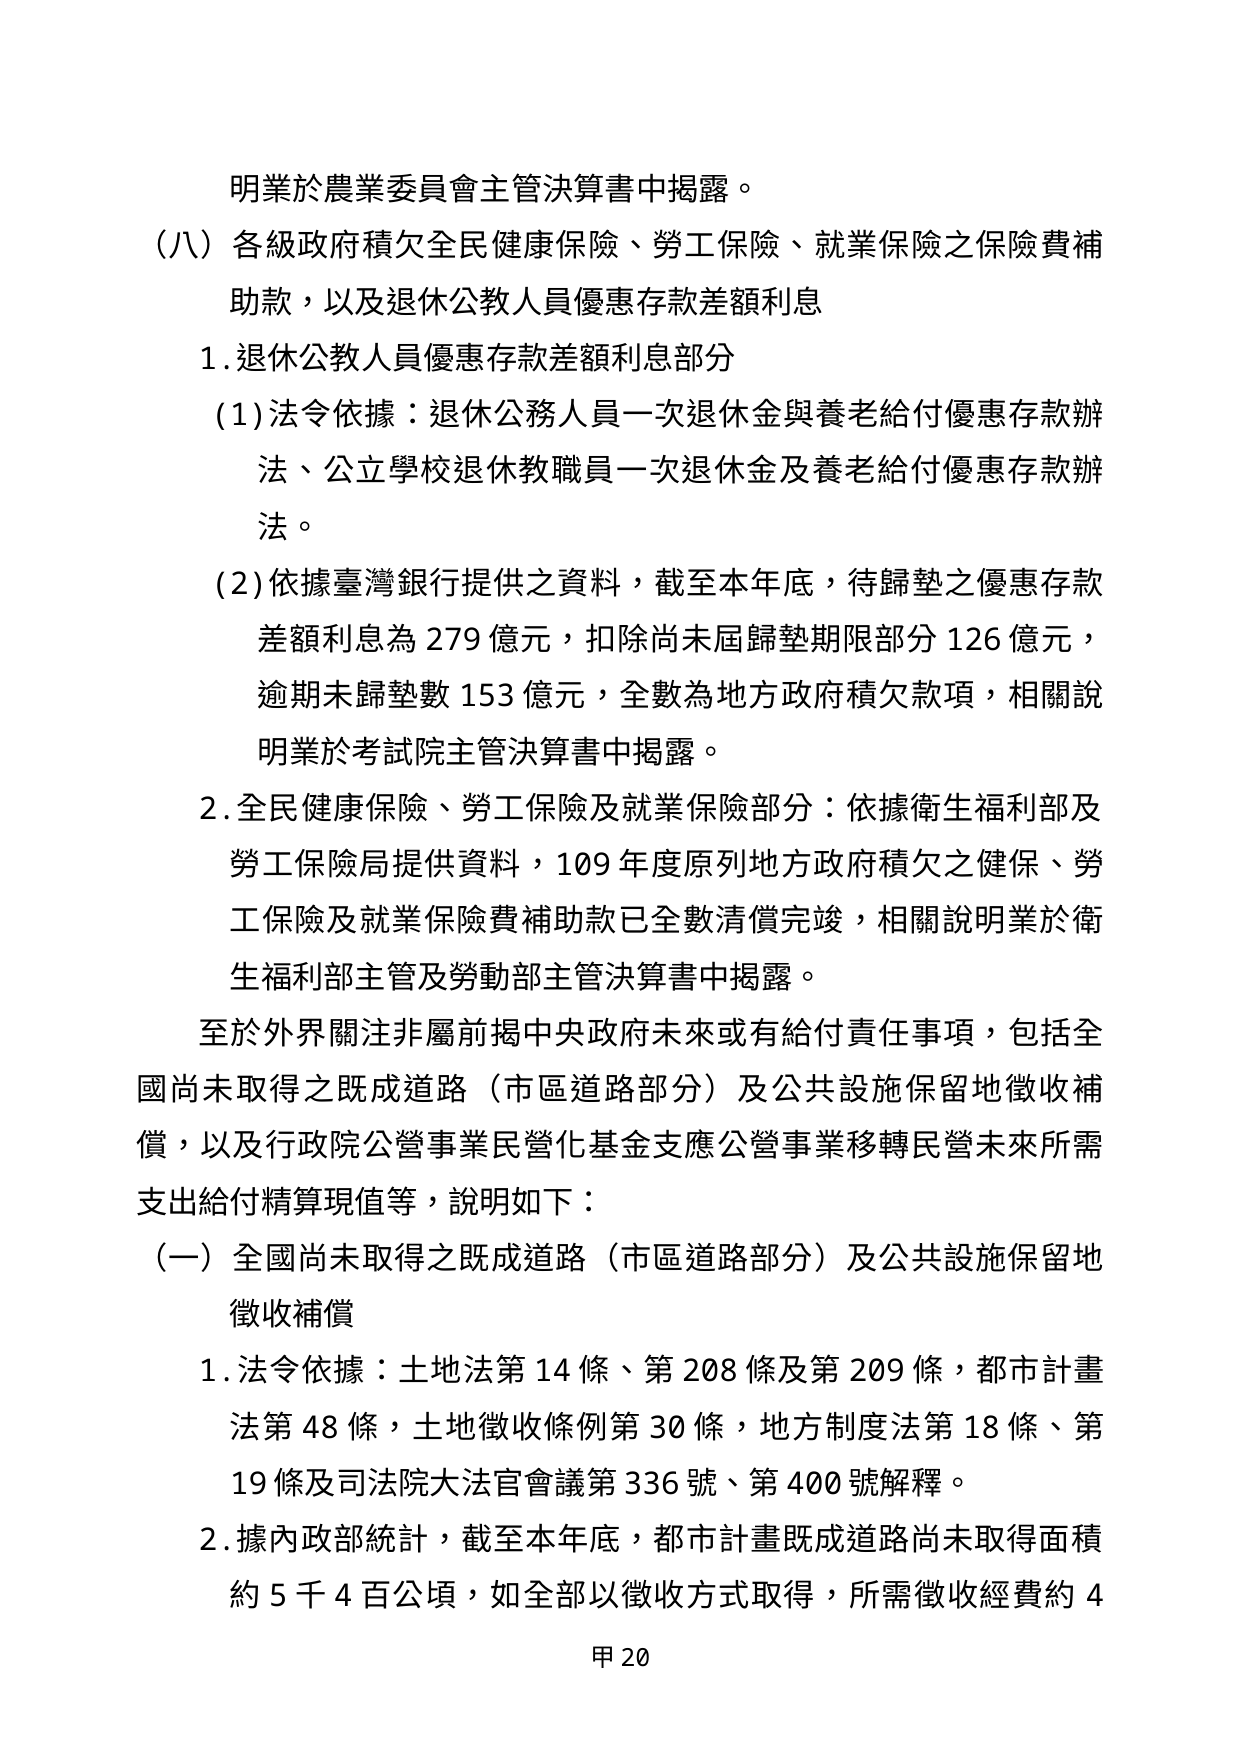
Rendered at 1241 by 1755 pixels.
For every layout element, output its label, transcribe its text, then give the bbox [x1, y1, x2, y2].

text 1.法令依據：土地法第14條、第208條及第209條，都市計畫法第48條，土地徵收條例第30條，地方制度法第18條、第19條及司法院大法官會議第336號、第400號解釋。 [198, 1337, 1104, 1506]
text 1.退休公教人員優惠存款差額利息部分 [198, 324, 1104, 381]
text 至於外界關注非屬前揭中央政府未來或有給付責任事項，包括全國尚未取得之既成道路（市區道路部分）及公共設施保留地徵收補償，以及行政院公營事業民營化基金支應公營事業移轉民營未來所需支出給付精算現值等，說明如下： [136, 999, 1104, 1224]
text 明業於農業委員會主管決算書中揭露。 [198, 156, 1104, 212]
text 2.全民健康保險、勞工保險及就業保險部分：依據衛生福利部及勞工保險局提供資料，109年度原列地方政府積欠之健保、勞工保險及就業保險費補助款已全數清償完竣，相關說明業於衛生福利部主管及勞動部主管決算書中揭露。 [198, 774, 1104, 999]
text （八）各級政府積欠全民健康保險、勞工保險、就業保險之保險費補助款，以及退休公教人員優惠存款差額利息 [136, 212, 1104, 324]
text 2.據內政部統計，截至本年底，都市計畫既成道路尚未取得面積約5千4百公頃，如全部以徵收方式取得，所需徵收經費約4 [198, 1506, 1104, 1618]
text (2)依據臺灣銀行提供之資料，截至本年底，待歸墊之優惠存款差額利息為279億元，扣除尚未屆歸墊期限部分126億元，逾期未歸墊數153億元，全數為地方政府積欠款項，相關說明業於考試院主管決算書中揭露。 [211, 549, 1104, 774]
text （一）全國尚未取得之既成道路（市區道路部分）及公共設施保留地徵收補償 [136, 1224, 1104, 1337]
text (1)法令依據：退休公務人員一次退休金與養老給付優惠存款辦法、公立學校退休教職員一次退休金及養老給付優惠存款辦法。 [211, 381, 1104, 549]
